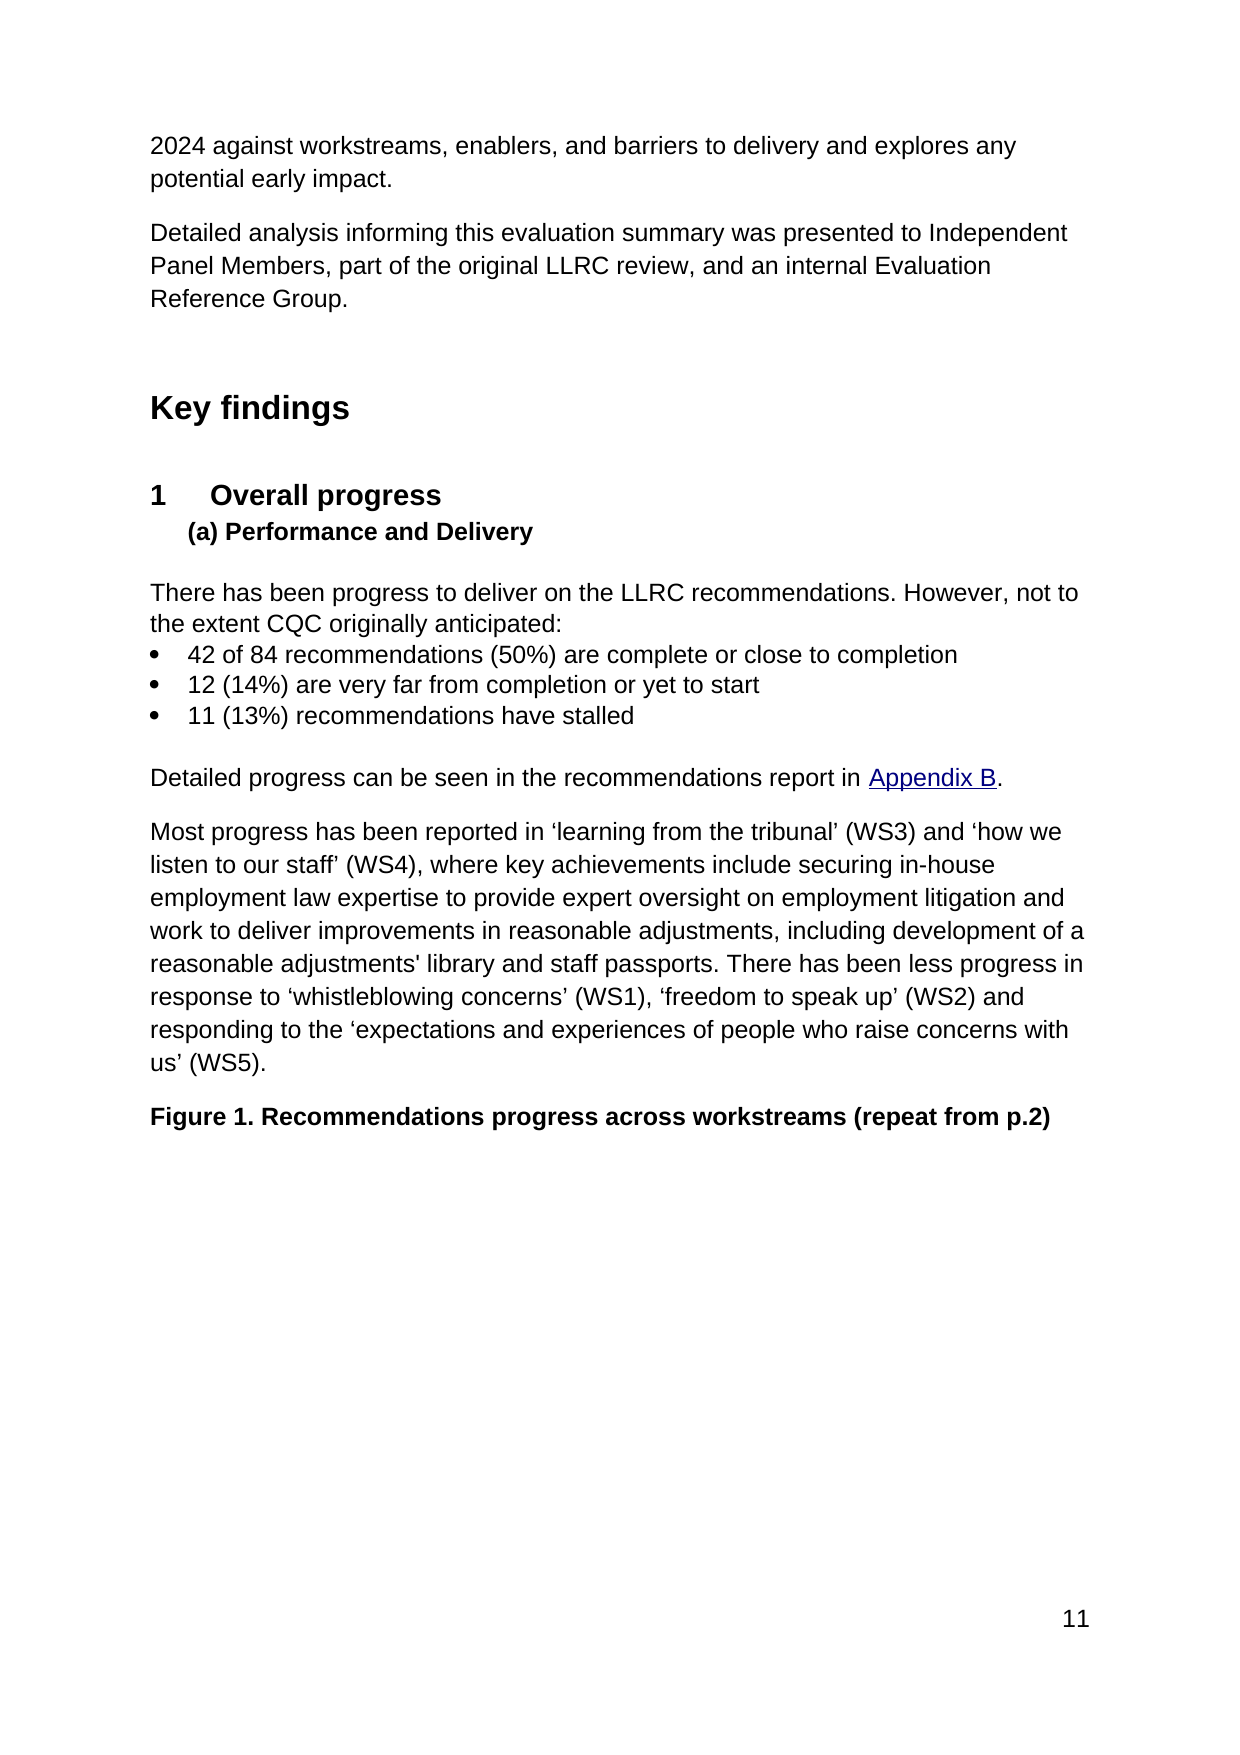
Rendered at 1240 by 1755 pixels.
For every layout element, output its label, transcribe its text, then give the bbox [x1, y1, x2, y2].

text Most progress has been reported in ‘learning from the tribunal’ (WS3) and ‘how we listen to our staff’ (WS4), where key achievements include securing in-house employment law expertise to provide expert oversight on employment litigation and work to deliver improvements in reasonable adjustments, including development of a reasonable adjustments' library and staff passports. There has been less progress in response to ‘whistleblowing concerns’ (WS1), ‘freedom to speak up’ (WS2) and responding to the ‘expectations and experiences of people who raise concerns with us’ (WS5). [150, 817, 1089, 1077]
subtitle Overall progress [150, 478, 1089, 512]
list 11 (13%) recommendations have stalled [150, 701, 1089, 730]
list Performance and Delivery [187, 517, 1089, 545]
list 42 of 84 recommendations (50%) are complete or close to completion [150, 639, 1089, 668]
text 2024 against workstreams, enablers, and barriers to delivery and explores any potential early impact. [150, 131, 1089, 193]
text There has been progress to deliver on the LLRC recommendations. However, not to the extent CQC originally anticipated: [150, 578, 1089, 638]
text Figure 1. Recommendations progress across workstreams (repeat from p.2) [150, 1102, 1089, 1130]
subtitle Key findings [150, 388, 1089, 427]
text Detailed progress can be seen in the recommendations report in Appendix B. [150, 763, 1089, 792]
text Detailed analysis informing this evaluation summary was presented to Independent Panel Members, part of the original LLRC review, and an internal Evaluation Reference Group. [150, 218, 1089, 313]
list 12 (14%) are very far from completion or yet to start [150, 670, 1089, 699]
